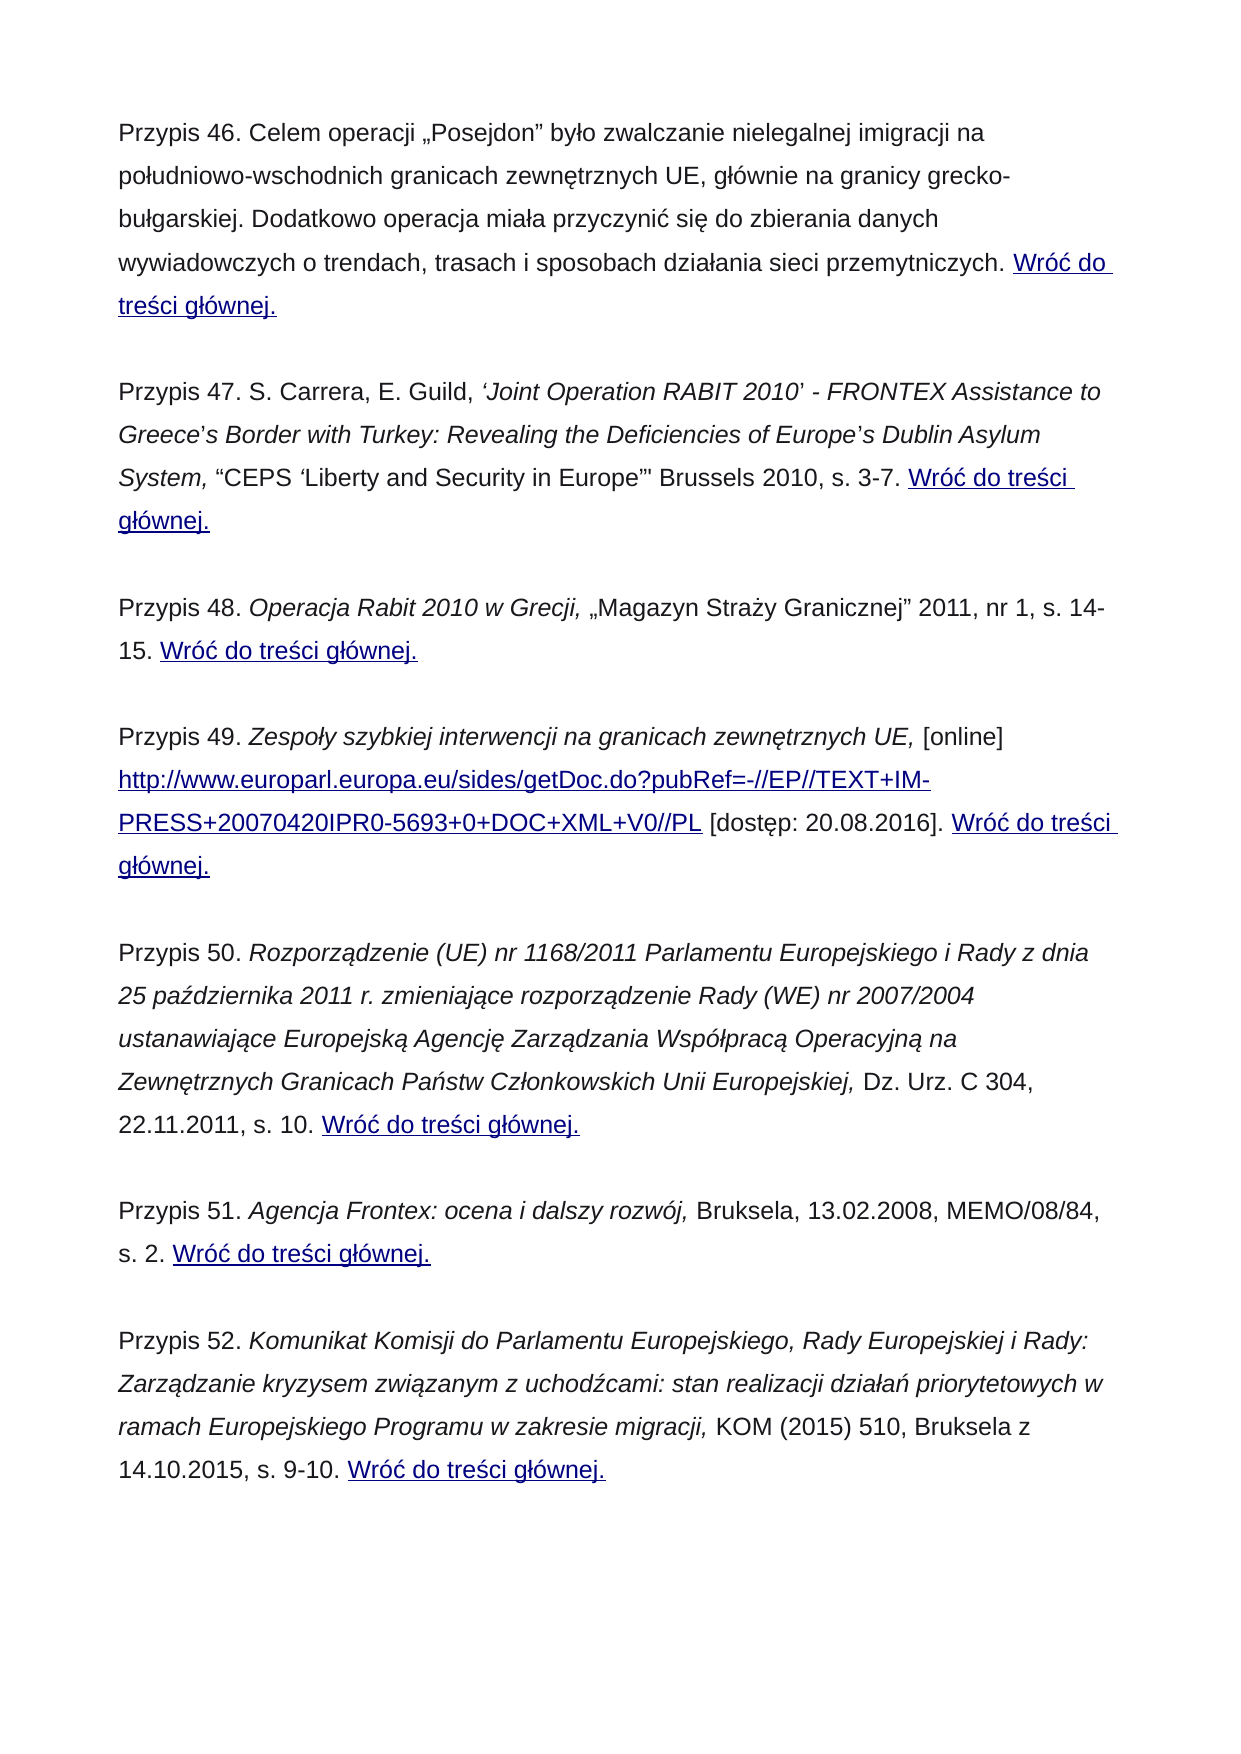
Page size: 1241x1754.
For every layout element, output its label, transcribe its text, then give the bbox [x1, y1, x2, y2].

text Przypis 47. S. Carrera, E. Guild, ‘Joint Operation RABIT 2010’ - FRONTEX Assistance to Greece’s Border with Turkey: Revealing the Deficiencies of Europe’s Dublin Asylum System, “CEPS ‘Liberty and Security in Europe”' Brussels 2010, s. 3-7. Wróć do treści głównej. [118, 377, 1122, 535]
text Przypis 49. Zespoły szybkiej interwencji na granicach zewnętrznych UE, [online] http://www.europarl.europa.eu/sides/getDoc.do?pubRef=-//EP//TEXT+IM-PRESS+20070420IPR0-5693+0+DOC+XML+V0//PL [dostęp: 20.08.2016]. Wróć do treści głównej. [118, 722, 1122, 880]
text Przypis 50. Rozporządzenie (UE) nr 1168/2011 Parlamentu Europejskiego i Rady z dnia 25 października 2011 r. zmieniające rozporządzenie Rady (WE) nr 2007/2004 ustanawiające Europejską Agencję Zarządzania Współpracą Operacyjną na Zewnętrznych Granicach Państw Członkowskich Unii Europejskiej, Dz. Urz. C 304, 22.11.2011, s. 10. Wróć do treści głównej. [118, 937, 1122, 1139]
text Przypis 51. Agencja Frontex: ocena i dalszy rozwój, Bruksela, 13.02.2008, MEMO/08/84, s. 2. Wróć do treści głównej. [118, 1196, 1122, 1268]
text Przypis 46. Celem operacji „Posejdon” było zwalczanie nielegalnej imigracji na południowo-wschodnich granicach zewnętrznych UE, głównie na granicy grecko-bułgarskiej. Dodatkowo operacja miała przyczynić się do zbierania danych wywiadowczych o trendach, trasach i sposobach działania sieci przemytniczych. Wróć do treści głównej. [118, 118, 1122, 319]
text Przypis 48. Operacja Rabit 2010 w Grecji, „Magazyn Straży Granicznej” 2011, nr 1, s. 14-15. Wróć do treści głównej. [118, 592, 1122, 664]
text Przypis 52. Komunikat Komisji do Parlamentu Europejskiego, Rady Europejskiej i Rady: Zarządzanie kryzysem związanym z uchodźcami: stan realizacji działań priorytetowych w ramach Europejskiego Programu w zakresie migracji, KOM (2015) 510, Bruksela z 14.10.2015, s. 9-10. Wróć do treści głównej. [118, 1326, 1122, 1484]
